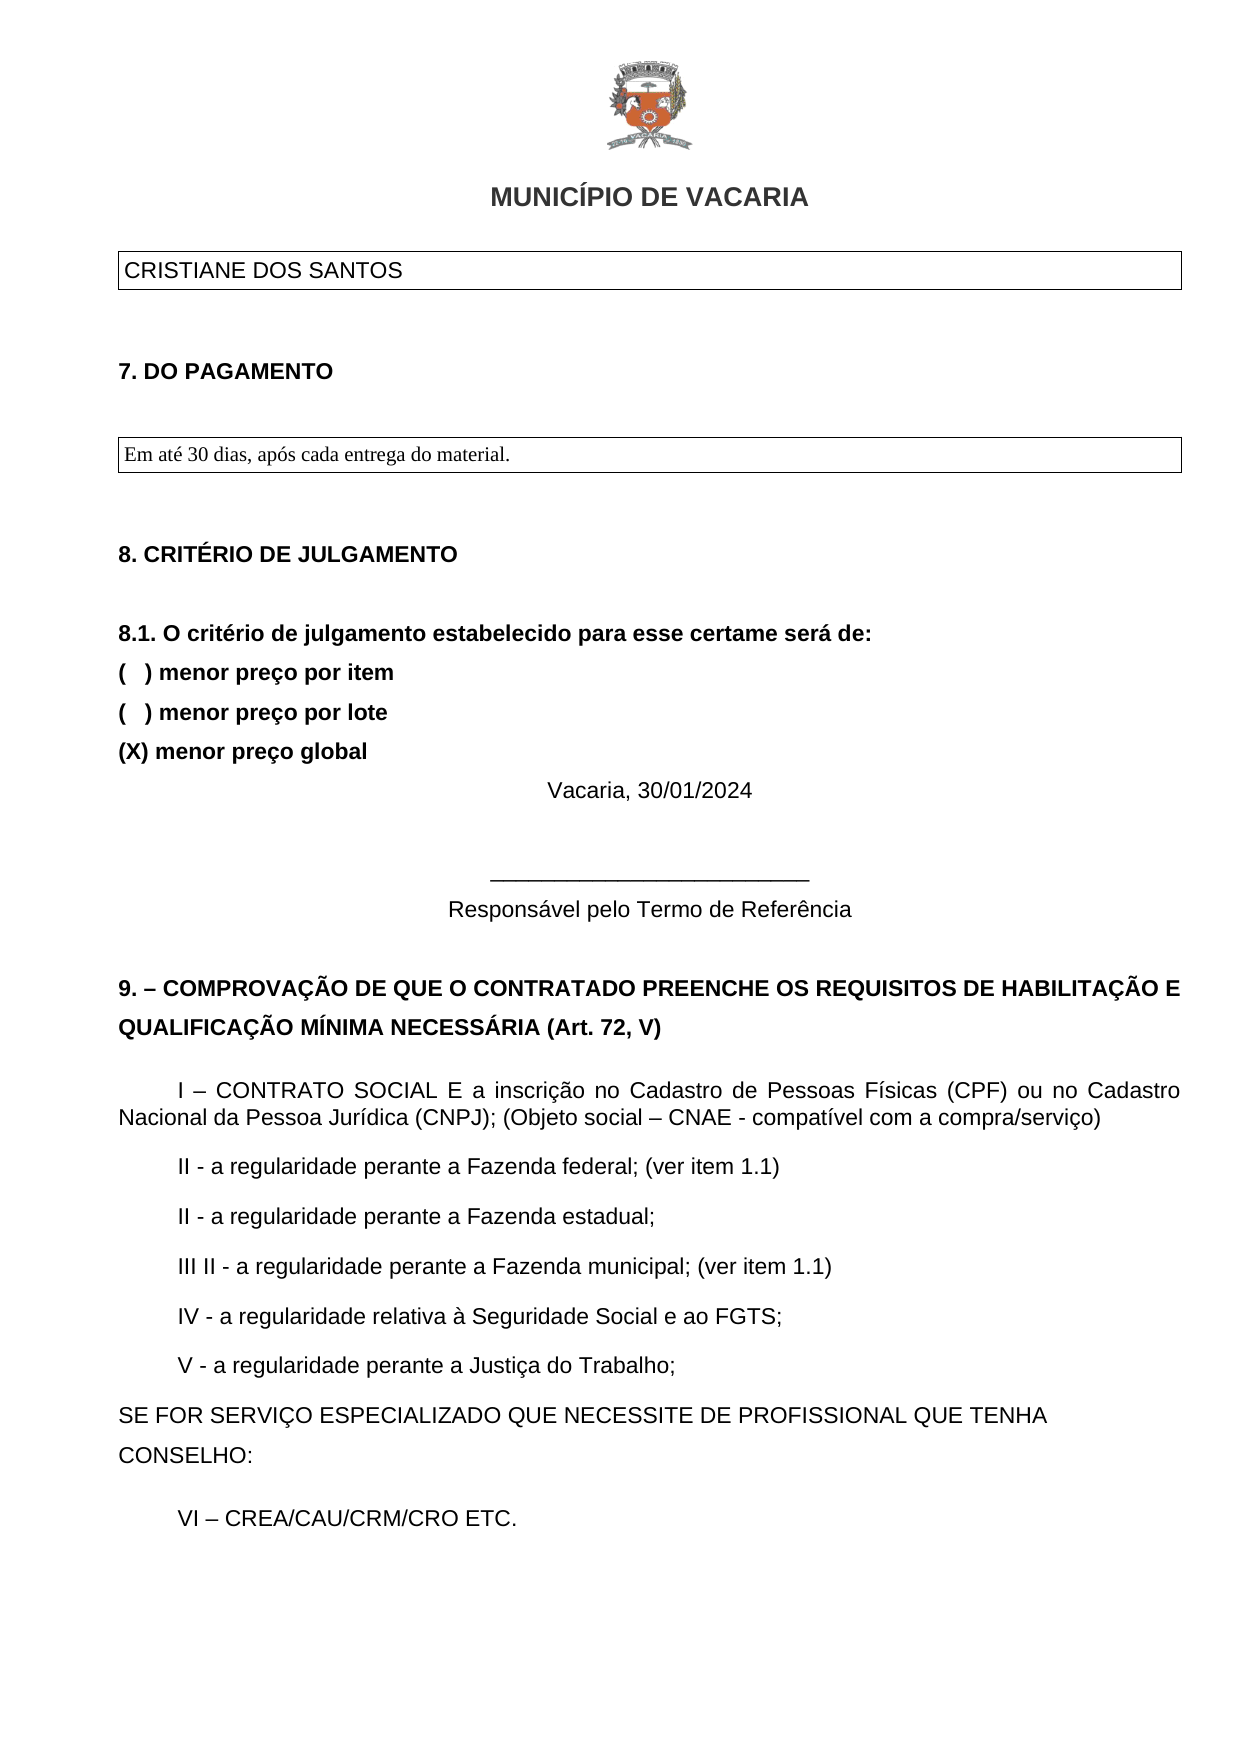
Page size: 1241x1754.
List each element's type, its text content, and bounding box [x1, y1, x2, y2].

list 8. CRITÉRIO DE JULGAMENTO [118, 541, 1181, 567]
text II - a regularidade perante a Fazenda estadual; [118, 1203, 1181, 1229]
text III II - a regularidade perante a Fazenda municipal; (ver item 1.1) [118, 1253, 1181, 1279]
list ( ) menor preço por item [118, 659, 1181, 685]
list 8.1. O critério de julgamento estabelecido para esse certame será de: [118, 580, 1181, 646]
table_header Em até 30 dias, após cada entrega do material. [119, 438, 1181, 472]
table_header CRISTIANE DOS SANTOS [119, 252, 1181, 289]
text SE FOR SERVIÇO ESPECIALIZADO QUE NECESSITE DE PROFISSIONAL QUE TENHA CONSELHO: [118, 1402, 1181, 1468]
text VI – CREA/CAU/CRM/CRO ETC. [118, 1505, 1181, 1531]
text IV - a regularidade relativa à Seguridade Social e ao FGTS; [118, 1303, 1181, 1329]
list (X) menor preço global [118, 738, 1181, 764]
text Responsável pelo Termo de Referência [118, 896, 1181, 922]
text _________________________ [118, 856, 1181, 883]
list 7. DO PAGAMENTO [118, 358, 1181, 384]
list 9. – COMPROVAÇÃO DE QUE O CONTRATADO PREENCHE OS REQUISITOS DE HABILITAÇÃO E QUALIFICAÇÃO MÍNIMA NECESSÁRIA (Art. 72, V) [118, 975, 1181, 1041]
text I – CONTRATO SOCIAL E a inscrição no Cadastro de Pessoas Físicas (CPF) ou no Cadastro Nacional da Pessoa Jurídica (CNPJ); (Objeto social – CNAE - compatível com a compra/serviço) [118, 1077, 1181, 1130]
picture [606, 60, 693, 150]
text II - a regularidade perante a Fazenda federal; (ver item 1.1) [118, 1153, 1181, 1180]
text Vacaria, 30/01/2024 [118, 777, 1181, 804]
text V - a regularidade perante a Justiça do Trabalho; [118, 1352, 1181, 1379]
list ( ) menor preço por lote [118, 698, 1181, 725]
